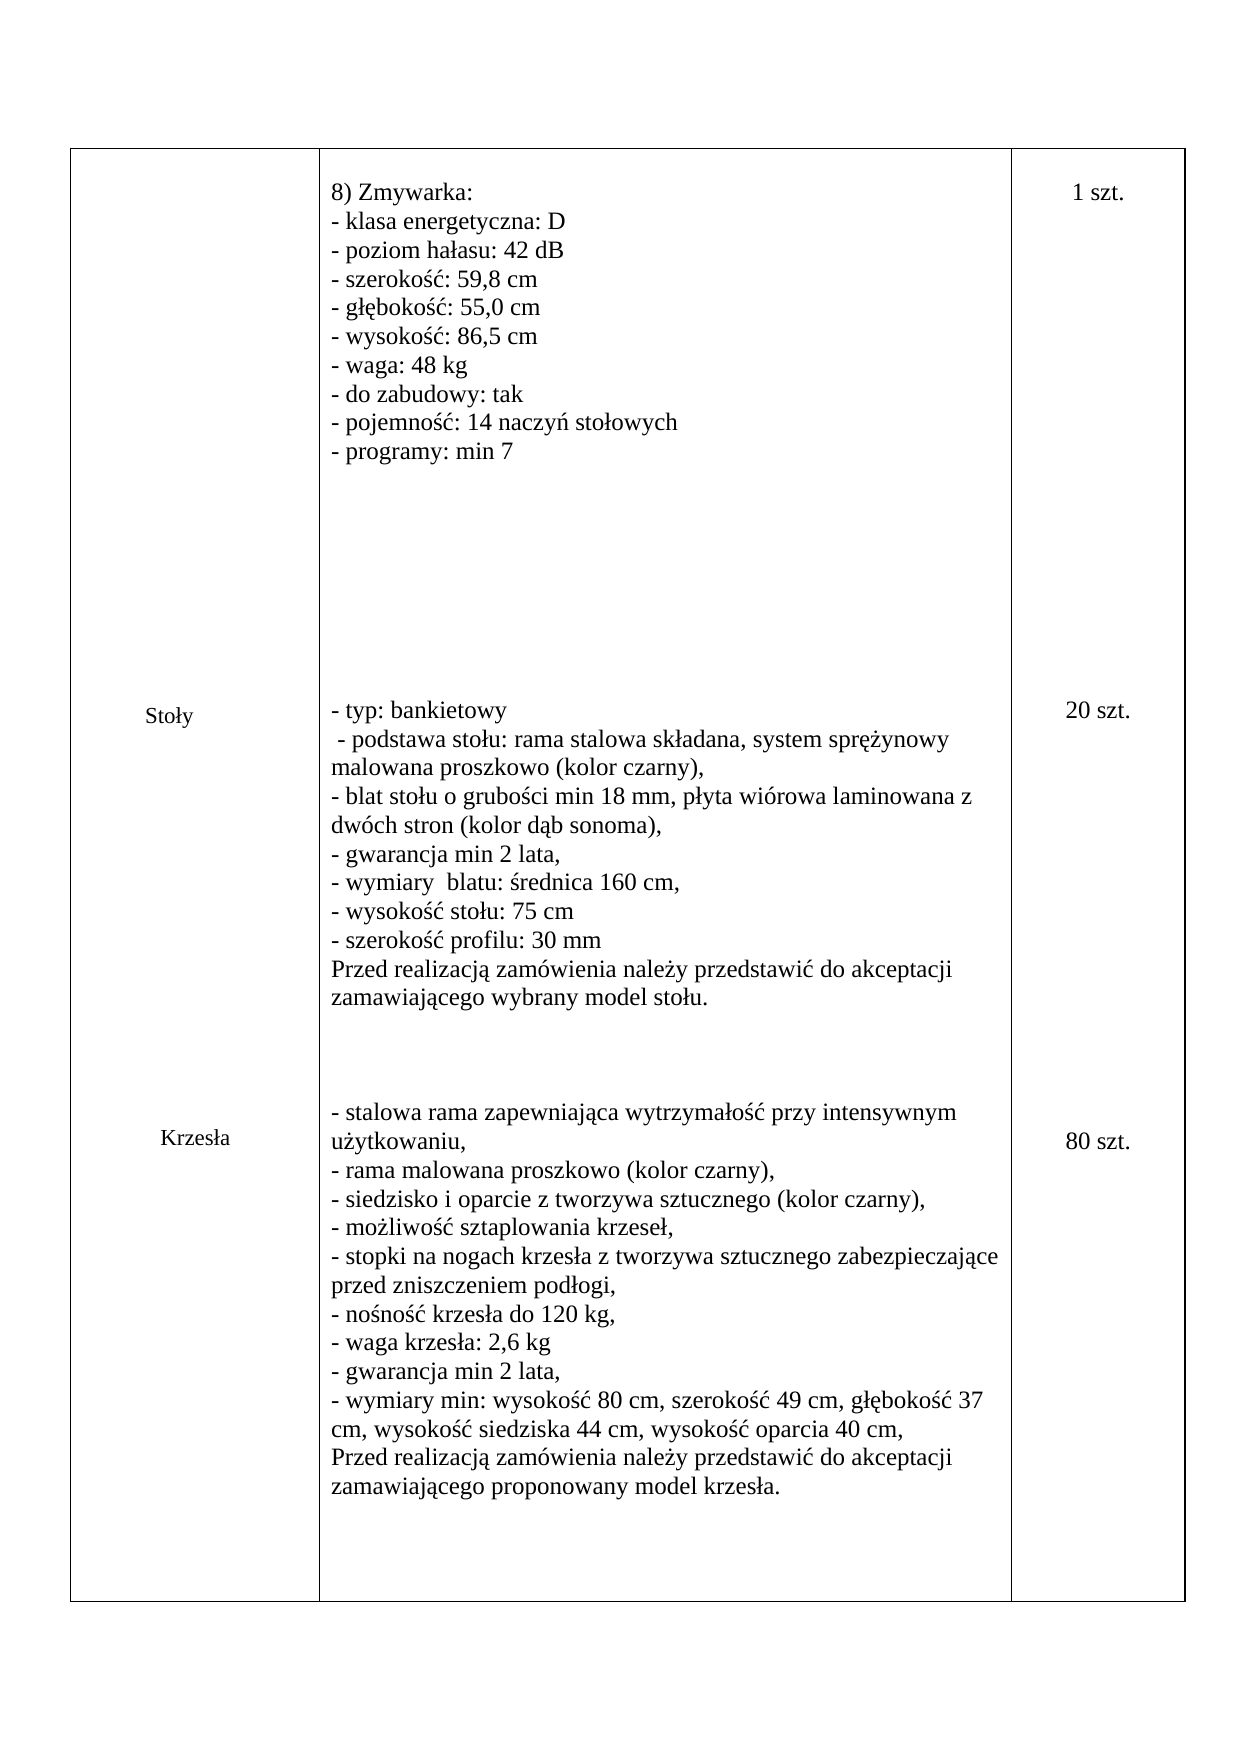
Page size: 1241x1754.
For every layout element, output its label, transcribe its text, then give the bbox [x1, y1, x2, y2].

table_header 1 szt. 20 szt. 80 szt. [1012, 149, 1184, 1601]
table_header Stoły Krzesła [71, 149, 319, 1601]
table_header 8) Zmywarka: - klasa energetyczna: D - poziom hałasu: 42 dB - szerokość: 59,8 cm - głębokość: 55,0 cm - wysokość: 86,5 cm - waga: 48 kg - do zabudowy: tak - pojemność: 14 naczyń stołowych - programy: min 7 - typ: bankietowy - podstawa stołu: rama stalowa składana, system sprężynowy malowana proszkowo (kolor czarny), - blat stołu o grubości min 18 mm, płyta wiórowa laminowana z dwóch stron (kolor dąb sonoma), - gwarancja min 2 lata, - wymiary blatu: średnica 160 cm, - wysokość stołu: 75 cm - szerokość profilu: 30 mm Przed realizacją zamówienia należy przedstawić do akceptacji zamawiającego wybrany model stołu. - stalowa rama zapewniająca wytrzymałość przy intensywnym użytkowaniu, - rama malowana proszkowo (kolor czarny), - siedzisko i oparcie z tworzywa sztucznego (kolor czarny), - możliwość sztaplowania krzeseł, - stopki na nogach krzesła z tworzywa sztucznego zabezpieczające przed zniszczeniem podłogi, - nośność krzesła do 120 kg, - waga krzesła: 2,6 kg - gwarancja min 2 lata, - wymiary min: wysokość 80 cm, szerokość 49 cm, głębokość 37 cm, wysokość siedziska 44 cm, wysokość oparcia 40 cm, Przed realizacją zamówienia należy przedstawić do akceptacji zamawiającego proponowany model krzesła. [320, 149, 1011, 1601]
